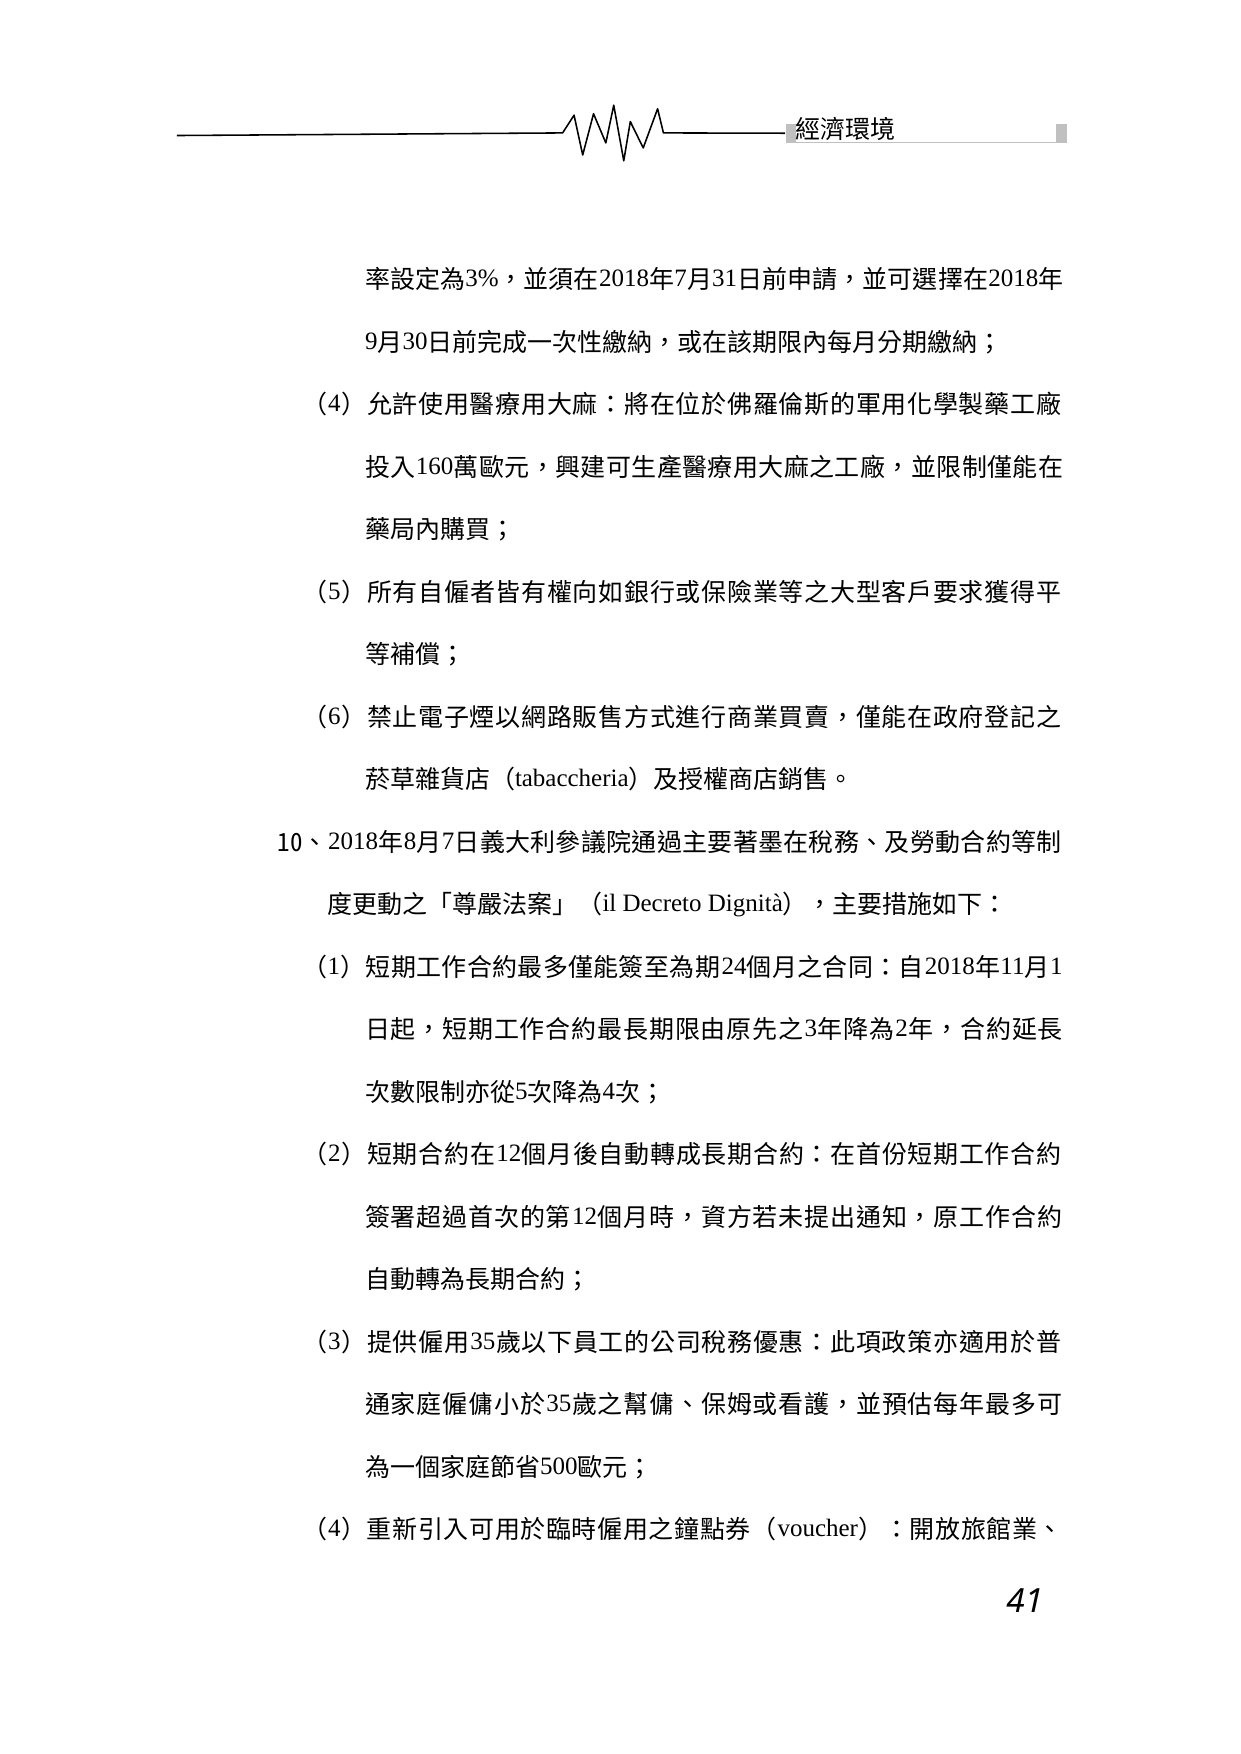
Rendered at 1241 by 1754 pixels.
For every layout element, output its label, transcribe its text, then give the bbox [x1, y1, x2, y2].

text （4）重新引入可用於臨時僱用之鐘點券（voucher）：開放旅館業、 [302, 1486, 1063, 1549]
text （2）短期合約在12個月後自動轉成長期合約：在首份短期工作合約簽署超過首次的第12個月時，資方若未提出通知，原工作合約自動轉為長期合約； [302, 1111, 1063, 1299]
text （3）提供僱用35歲以下員工的公司稅務優惠：此項政策亦適用於普通家庭僱傭小於35歲之幫傭、保姆或看護，並預估每年最多可為一個家庭節省500歐元； [302, 1299, 1063, 1486]
text （1）短期工作合約最多僅能簽至為期24個月之合同：自2018年11月1日起，短期工作合約最長期限由原先之3年降為2年，合約延長次數限制亦從5次降為4次； [302, 924, 1063, 1111]
text （6）禁止電子煙以網路販售方式進行商業買賣，僅能在政府登記之菸草雜貨店（tabaccheria）及授權商店銷售。 [302, 674, 1063, 799]
text （4）允許使用醫療用大麻：將在位於佛羅倫斯的軍用化學製藥工廠投入160萬歐元，興建可生產醫療用大麻之工廠，並限制僅能在藥局內購買； [302, 361, 1063, 549]
text 10、2018年8月7日義大利參議院通過主要著墨在稅務、及勞動合約等制度更動之「尊嚴法案」（il Decreto Dignità），主要措施如下： [277, 799, 1063, 924]
text （5）所有自僱者皆有權向如銀行或保險業等之大型客戶要求獲得平等補償； [302, 549, 1063, 674]
text 率設定為3%，並須在2018年7月31日前申請，並可選擇在2018年9月30日前完成一次性繳納，或在該期限內每月分期繳納； [302, 236, 1063, 361]
